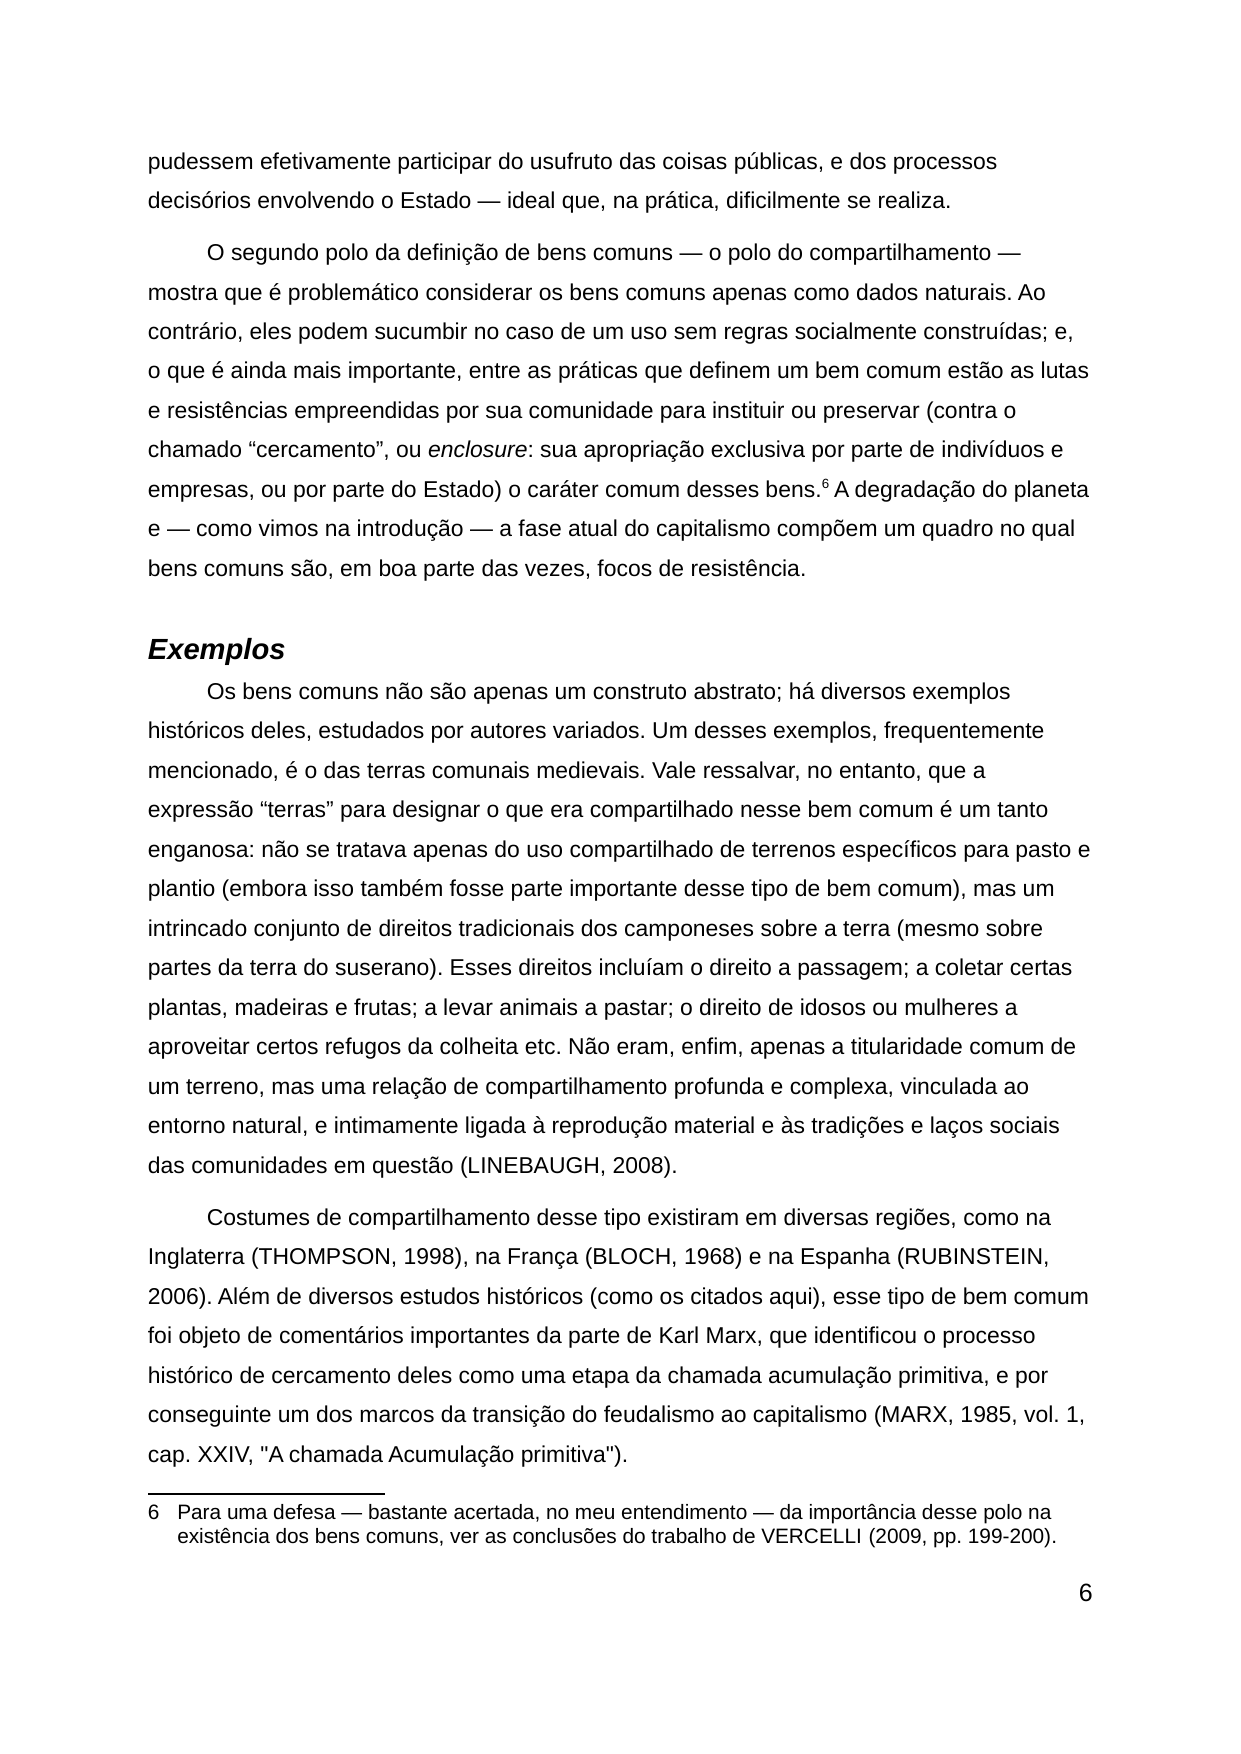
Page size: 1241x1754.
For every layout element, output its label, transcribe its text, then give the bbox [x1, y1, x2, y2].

text Costumes de compartilhamento desse tipo existiram em diversas regiões, como na Inglaterra (THOMPSON, 1998), na França (BLOCH, 1968) e na Espanha (RUBINSTEIN, 2006). Além de diversos estudos históricos (como os citados aqui), esse tipo de bem comum foi objeto de comentários importantes da parte de Karl Marx, que identificou o processo histórico de cercamento deles como uma etapa da chamada acumulação primitiva, e por conseguinte um dos marcos da transição do feudalismo ao capitalismo (MARX, 1985, vol. 1, cap. XXIV, "A chamada Acumulação primitiva"). [148, 1204, 1093, 1467]
text Para uma defesa ― bastante acertada, no meu entendimento ― da importância desse polo na existência dos bens comuns, ver as conclusões do trabalho de VERCELLI (2009, pp. 199-200). [148, 1500, 1093, 1548]
text O segundo polo da definição de bens comuns ― o polo do compartilhamento ― mostra que é problemático considerar os bens comuns apenas como dados naturais. Ao contrário, eles podem sucumbir no caso de um uso sem regras socialmente construídas; e, o que é ainda mais importante, entre as práticas que definem um bem comum estão as lutas e resistências empreendidas por sua comunidade para instituir ou preservar (contra o chamado “cercamento”, ou enclosure: sua apropriação exclusiva por parte de indivíduos e empresas, ou por parte do Estado) o caráter comum desses bens. A degradação do planeta e ― como vimos na introdução ― a fase atual do capitalismo compõem um quadro no qual bens comuns são, em boa parte das vezes, focos de resistência. [148, 239, 1093, 581]
text pudessem efetivamente participar do usufruto das coisas públicas, e dos processos decisórios envolvendo o Estado ― ideal que, na prática, dificilmente se realiza. [148, 148, 1093, 213]
text Os bens comuns não são apenas um construto abstrato; há diversos exemplos históricos deles, estudados por autores variados. Um desses exemplos, frequentemente mencionado, é o das terras comunais medievais. Vale ressalvar, no entanto, que a expressão “terras” para designar o que era compartilhado nesse bem comum é um tanto enganosa: não se tratava apenas do uso compartilhado de terrenos específicos para pasto e plantio (embora isso também fosse parte importante desse tipo de bem comum), mas um intrincado conjunto de direitos tradicionais dos camponeses sobre a terra (mesmo sobre partes da terra do suserano). Esses direitos incluíam o direito a passagem; a coletar certas plantas, madeiras e frutas; a levar animais a pastar; o direito de idosos ou mulheres a aproveitar certos refugos da colheita etc. Não eram, enfim, apenas a titularidade comum de um terreno, mas uma relação de compartilhamento profunda e complexa, vinculada ao entorno natural, e intimamente ligada à reprodução material e às tradições e laços sociais das comunidades em questão (LINEBAUGH, 2008). [148, 678, 1093, 1178]
subtitle Exemplos [148, 632, 1093, 665]
